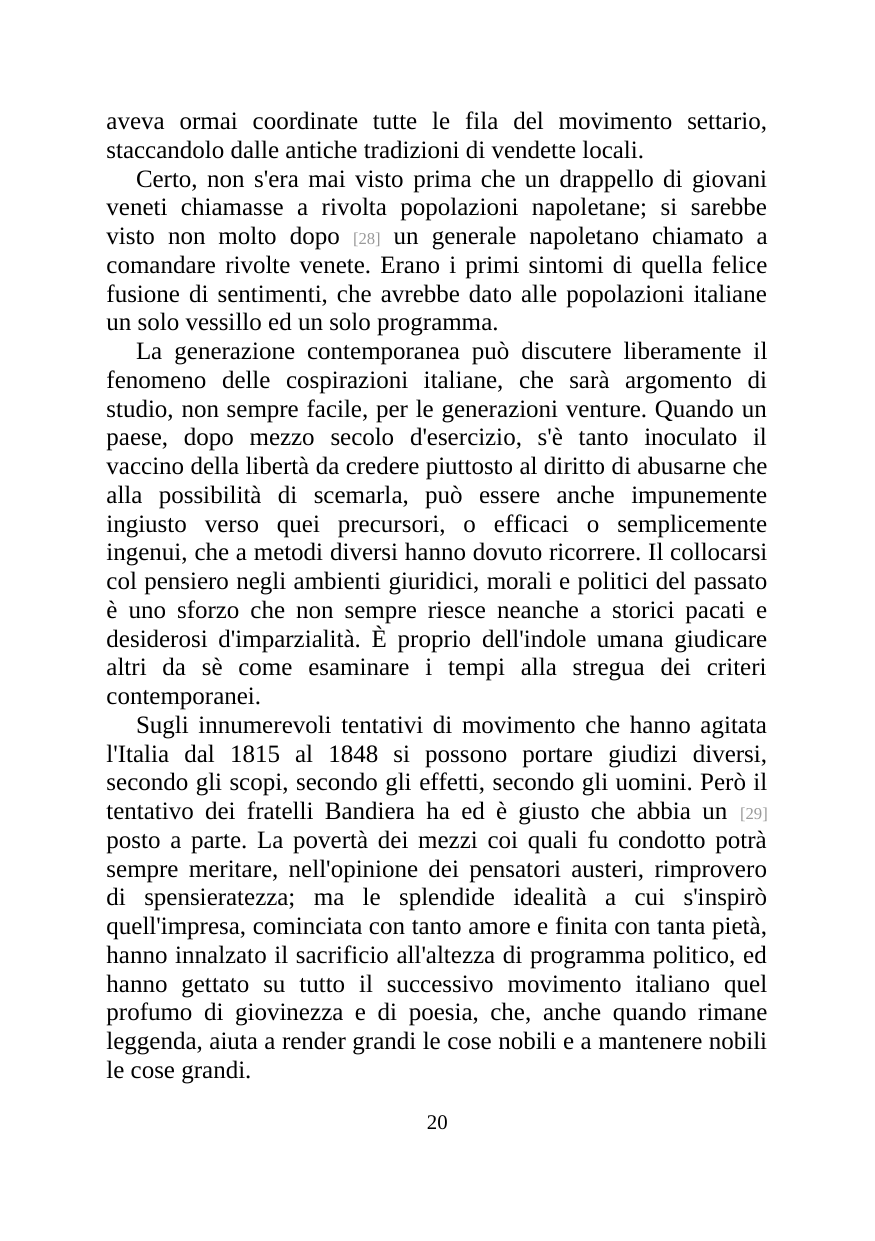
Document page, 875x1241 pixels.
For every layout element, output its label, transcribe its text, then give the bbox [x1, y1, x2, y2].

text aveva ormai coordinate tutte le fila del movimento settario, staccandolo dalle antiche tradizioni di vendette locali. [106, 106, 768, 164]
text La generazione contemporanea può discutere liberamente il fenomeno delle cospirazioni italiane, che sarà argomento di studio, non sempre facile, per le generazioni venture. Quando un paese, dopo mezzo secolo d'esercizio, s'è tanto inoculato il vaccino della libertà da credere piuttosto al diritto di abusarne che alla possibilità di scemarla, può essere anche impunemente ingiusto verso quei precursori, o efficaci o semplicemente ingenui, che a metodi diversi hanno dovuto ricorrere. Il collocarsi col pensiero negli ambienti giuridici, morali e politici del passato è uno sforzo che non sempre riesce neanche a storici pacati e desiderosi d'imparzialità. È proprio dell'indole umana giudicare altri da sè come esaminare i tempi alla stregua dei criteri contemporanei. [106, 336, 768, 710]
text Sugli innumerevoli tentativi di movimento che hanno agitata l'Italia dal 1815 al 1848 si possono portare giudizi diversi, secondo gli scopi, secondo gli effetti, secondo gli uomini. Però il tentativo dei fratelli Bandiera ha ed è giusto che abbia un [29] posto a parte. La povertà dei mezzi coi quali fu condotto potrà sempre meritare, nell'opinione dei pensatori austeri, rimprovero di spensieratezza; ma le splendide idealità a cui s'inspirò quell'impresa, cominciata con tanto amore e finita con tanta pietà, hanno innalzato il sacrificio all'altezza di programma politico, ed hanno gettato su tutto il successivo movimento italiano quel profumo di giovinezza e di poesia, che, anche quando rimane leggenda, aiuta a render grandi le cose nobili e a mantenere nobili le cose grandi. [106, 710, 768, 1084]
text Certo, non s'era mai visto prima che un drappello di giovani veneti chiamasse a rivolta popolazioni napoletane; si sarebbe visto non molto dopo [28] un generale napoletano chiamato a comandare rivolte venete. Erano i primi sintomi di quella felice fusione di sentimenti, che avrebbe dato alle popolazioni italiane un solo vessillo ed un solo programma. [106, 164, 768, 336]
